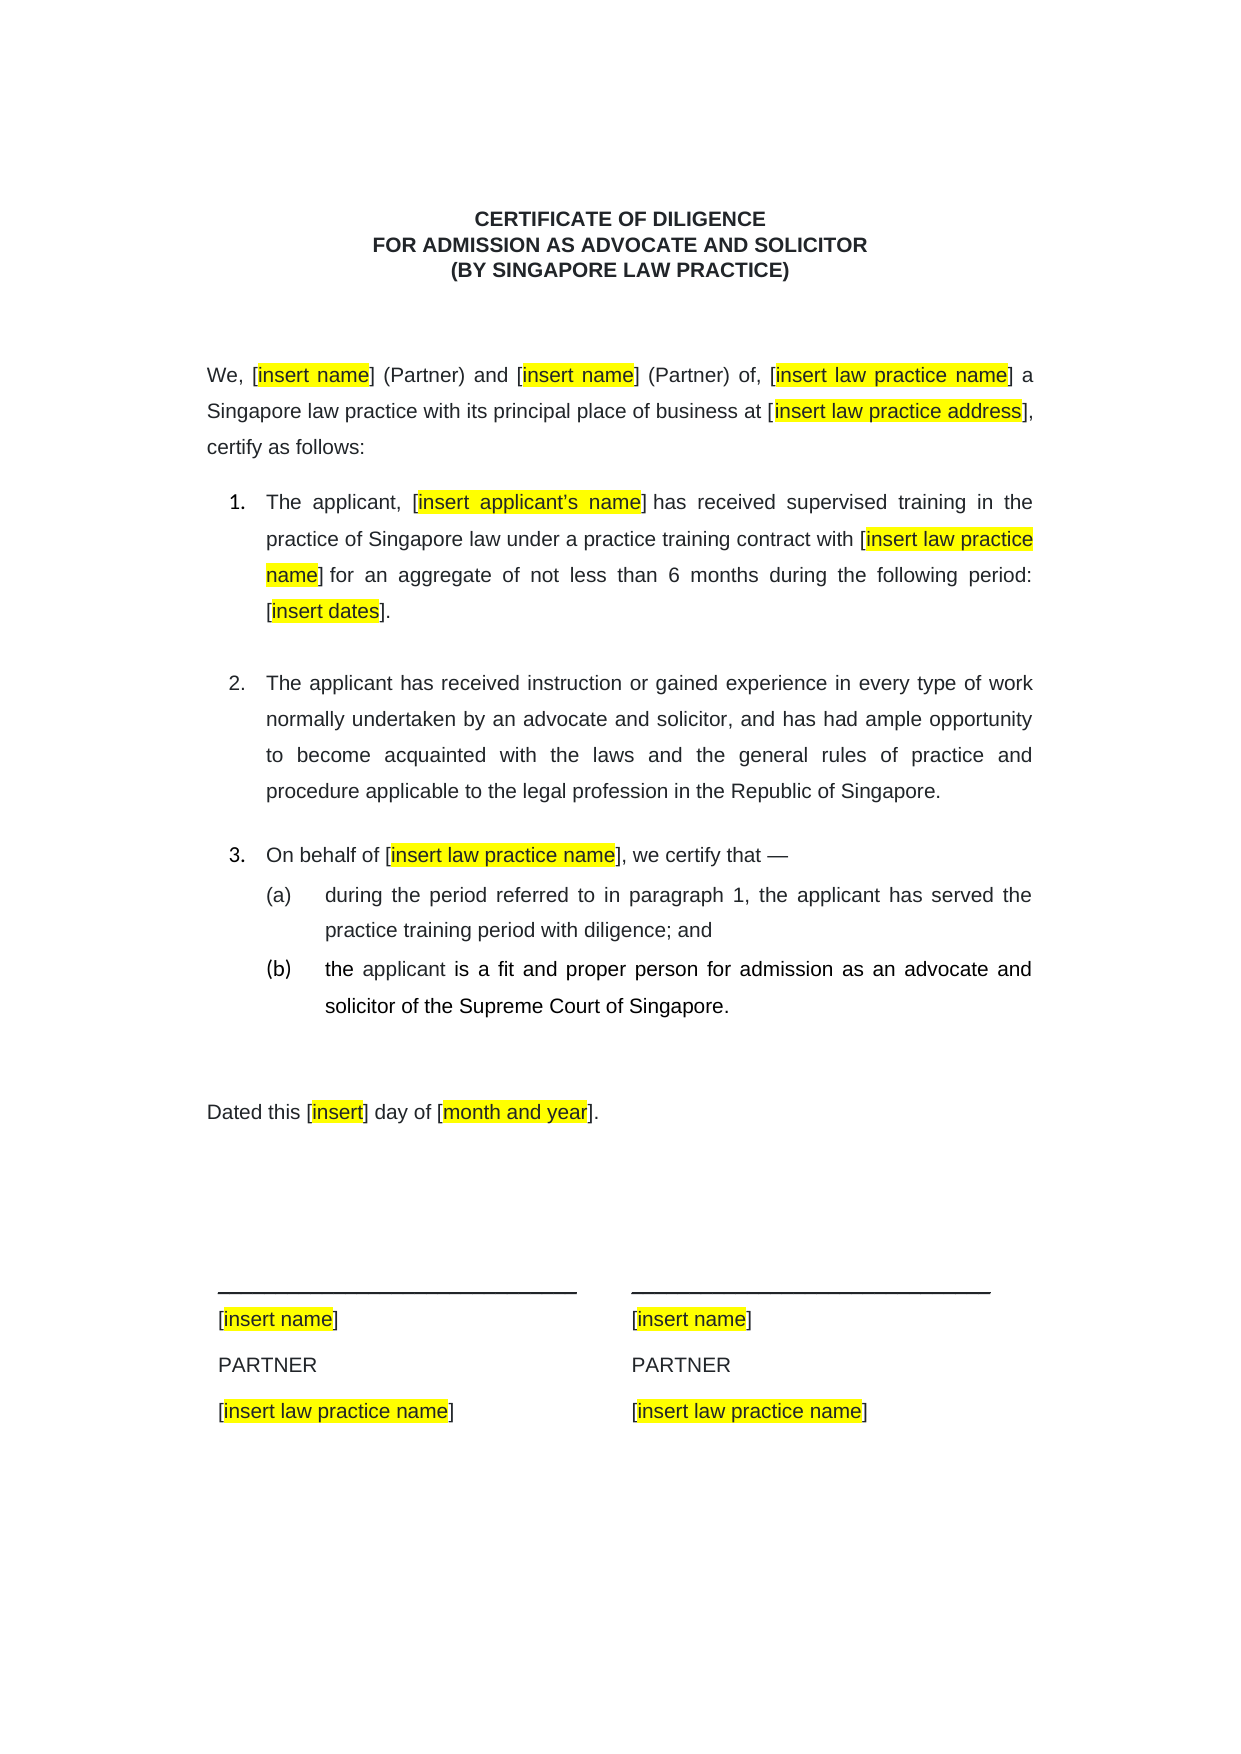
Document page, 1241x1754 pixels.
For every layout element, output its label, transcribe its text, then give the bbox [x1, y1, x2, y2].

list The applicant has received instruction or gained experience in every type of work normally undertaken by an advocate and solicitor, and has had ample opportunity to become acquainted with the laws and the general rules of practice and procedure applicable to the legal profession in the Republic of Singapore. [228, 671, 1033, 803]
table_cell PARTNER [207, 1348, 620, 1394]
list On behalf of [insert law practice name], we certify that — [228, 840, 1033, 868]
table_cell [insert law practice name] [620, 1394, 1033, 1440]
text We, [insert name] (Partner) and [insert name] (Partner) of, [insert law practice name] a Singapore law practice with its principal place of business at [insert law practice address], certify as follows: [207, 363, 1033, 458]
table_header _______________________________ [207, 1152, 620, 1302]
list the applicant is a fit and proper person for admission as an advocate and solicitor of the Supreme Court of Singapore. [266, 954, 1033, 1018]
table_cell [insert law practice name] [207, 1394, 620, 1440]
table_cell PARTNER [620, 1348, 1033, 1394]
table_cell [insert name] [207, 1302, 620, 1348]
table_cell [insert name] [620, 1302, 1033, 1348]
text CERTIFICATE OF DILIGENCE FOR ADMISSION AS ADVOCATE AND SOLICITOR (BY SINGAPORE LAW PRACTICE) [207, 207, 1033, 282]
text Dated this [insert] day of [month and year]. [207, 1099, 1033, 1123]
list during the period referred to in paragraph 1, the applicant has served the practice training period with diligence; and [266, 882, 1033, 942]
list The applicant, [insert applicant’s name] has received supervised training in the practice of Singapore law under a practice training contract with [insert law practice name] for an aggregate of not less than 6 months during the following period: [insert dates]. [228, 487, 1033, 623]
table_header _______________________________ [620, 1152, 1033, 1302]
